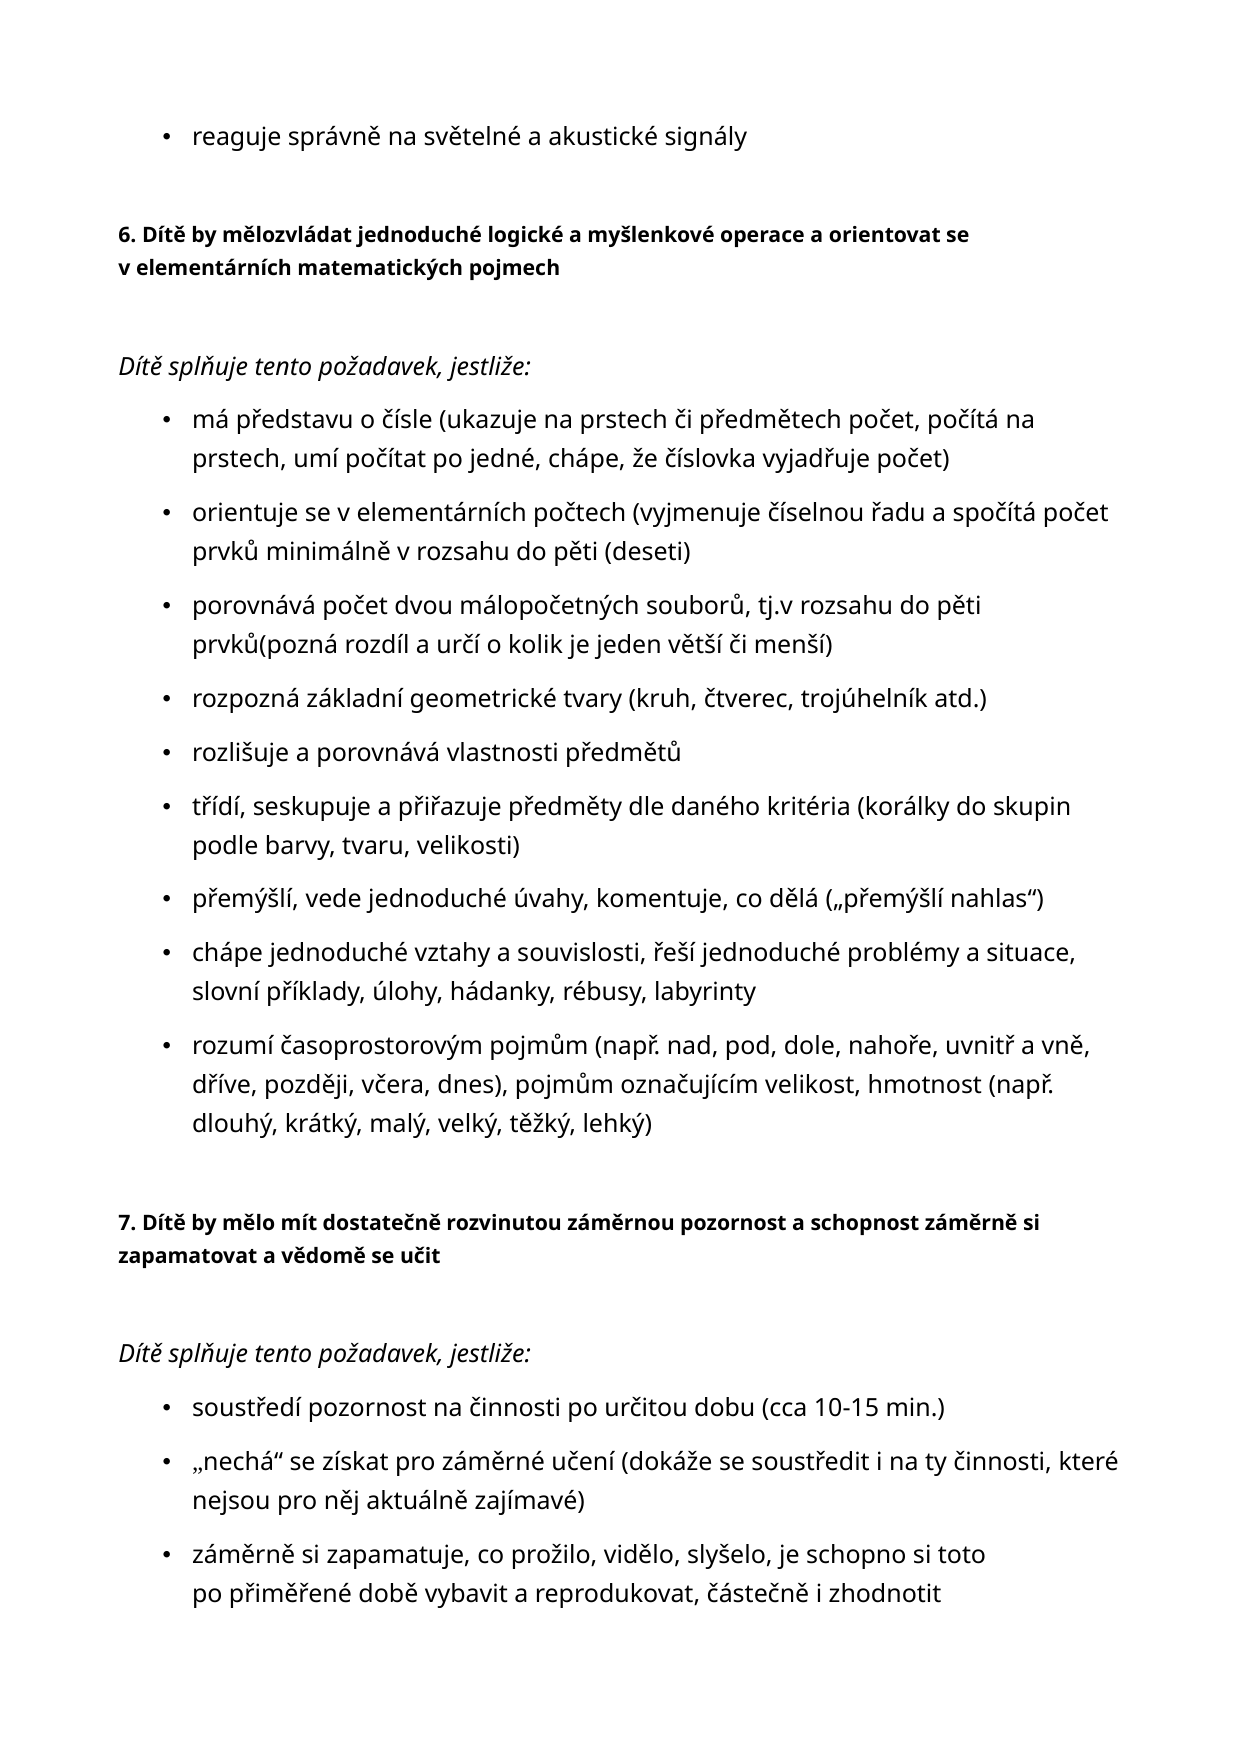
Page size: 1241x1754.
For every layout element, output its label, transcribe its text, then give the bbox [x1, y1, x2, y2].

text Dítě splňuje tento požadavek, jestliže: [118, 1336, 1122, 1370]
list rozlišuje a porovnává vlastnosti předmětů [162, 734, 1122, 768]
list reaguje správně na světelné a akustické signály [162, 118, 1122, 152]
list záměrně si zapamatuje, co prožilo, vidělo, slyšelo, je schopno si toto po přiměřené době vybavit a reprodukovat, částečně i zhodnotit [162, 1536, 1122, 1610]
list soustředí pozornost na činnosti po určitou dobu (cca 10-15 min.) [162, 1390, 1122, 1424]
list má představu o čísle (ukazuje na prstech či předmětech počet, počítá na prstech, umí počítat po jedné, chápe, že číslovka vyjadřuje počet) [162, 402, 1122, 475]
list třídí, seskupuje a přiřazuje předměty dle daného kritéria (korálky do skupin podle barvy, tvaru, velikosti) [162, 788, 1122, 861]
text 6. Dítě by mělozvládat jednoduché logické a myšlenkové operace a orientovat se v elementárních matematických pojmech [118, 219, 1122, 282]
text 7. Dítě by mělo mít dostatečně rozvinutou záměrnou pozornost a schopnost záměrně si zapamatovat a vědomě se učit [118, 1207, 1122, 1269]
list chápe jednoduché vztahy a souvislosti, řeší jednoduché problémy a situace, slovní příklady, úlohy, hádanky, rébusy, labyrinty [162, 935, 1122, 1008]
list orientuje se v elementárních počtech (vyjmenuje číselnou řadu a spočítá počet prvků minimálně v rozsahu do pěti (deseti) [162, 495, 1122, 568]
list porovnává počet dvou málopočetných souborů, tj.v rozsahu do pěti prvků(pozná rozdíl a určí o kolik je jeden větší či menší) [162, 588, 1122, 661]
list „nechá“ se získat pro záměrné učení (dokáže se soustředit i na ty činnosti, které nejsou pro něj aktuálně zajímavé) [162, 1443, 1122, 1517]
list rozumí časoprostorovým pojmům (např. nad, pod, dole, nahoře, uvnitř a vně, dříve, později, včera, dnes), pojmům označujícím velikost, hmotnost (např. dlouhý, krátký, malý, velký, těžký, lehký) [162, 1028, 1122, 1140]
list rozpozná základní geometrické tvary (kruh, čtverec, trojúhelník atd.) [162, 681, 1122, 715]
list přemýšlí, vede jednoduché úvahy, komentuje, co dělá („přemýšlí nahlas“) [162, 881, 1122, 915]
text Dítě splňuje tento požadavek, jestliže: [118, 348, 1122, 382]
